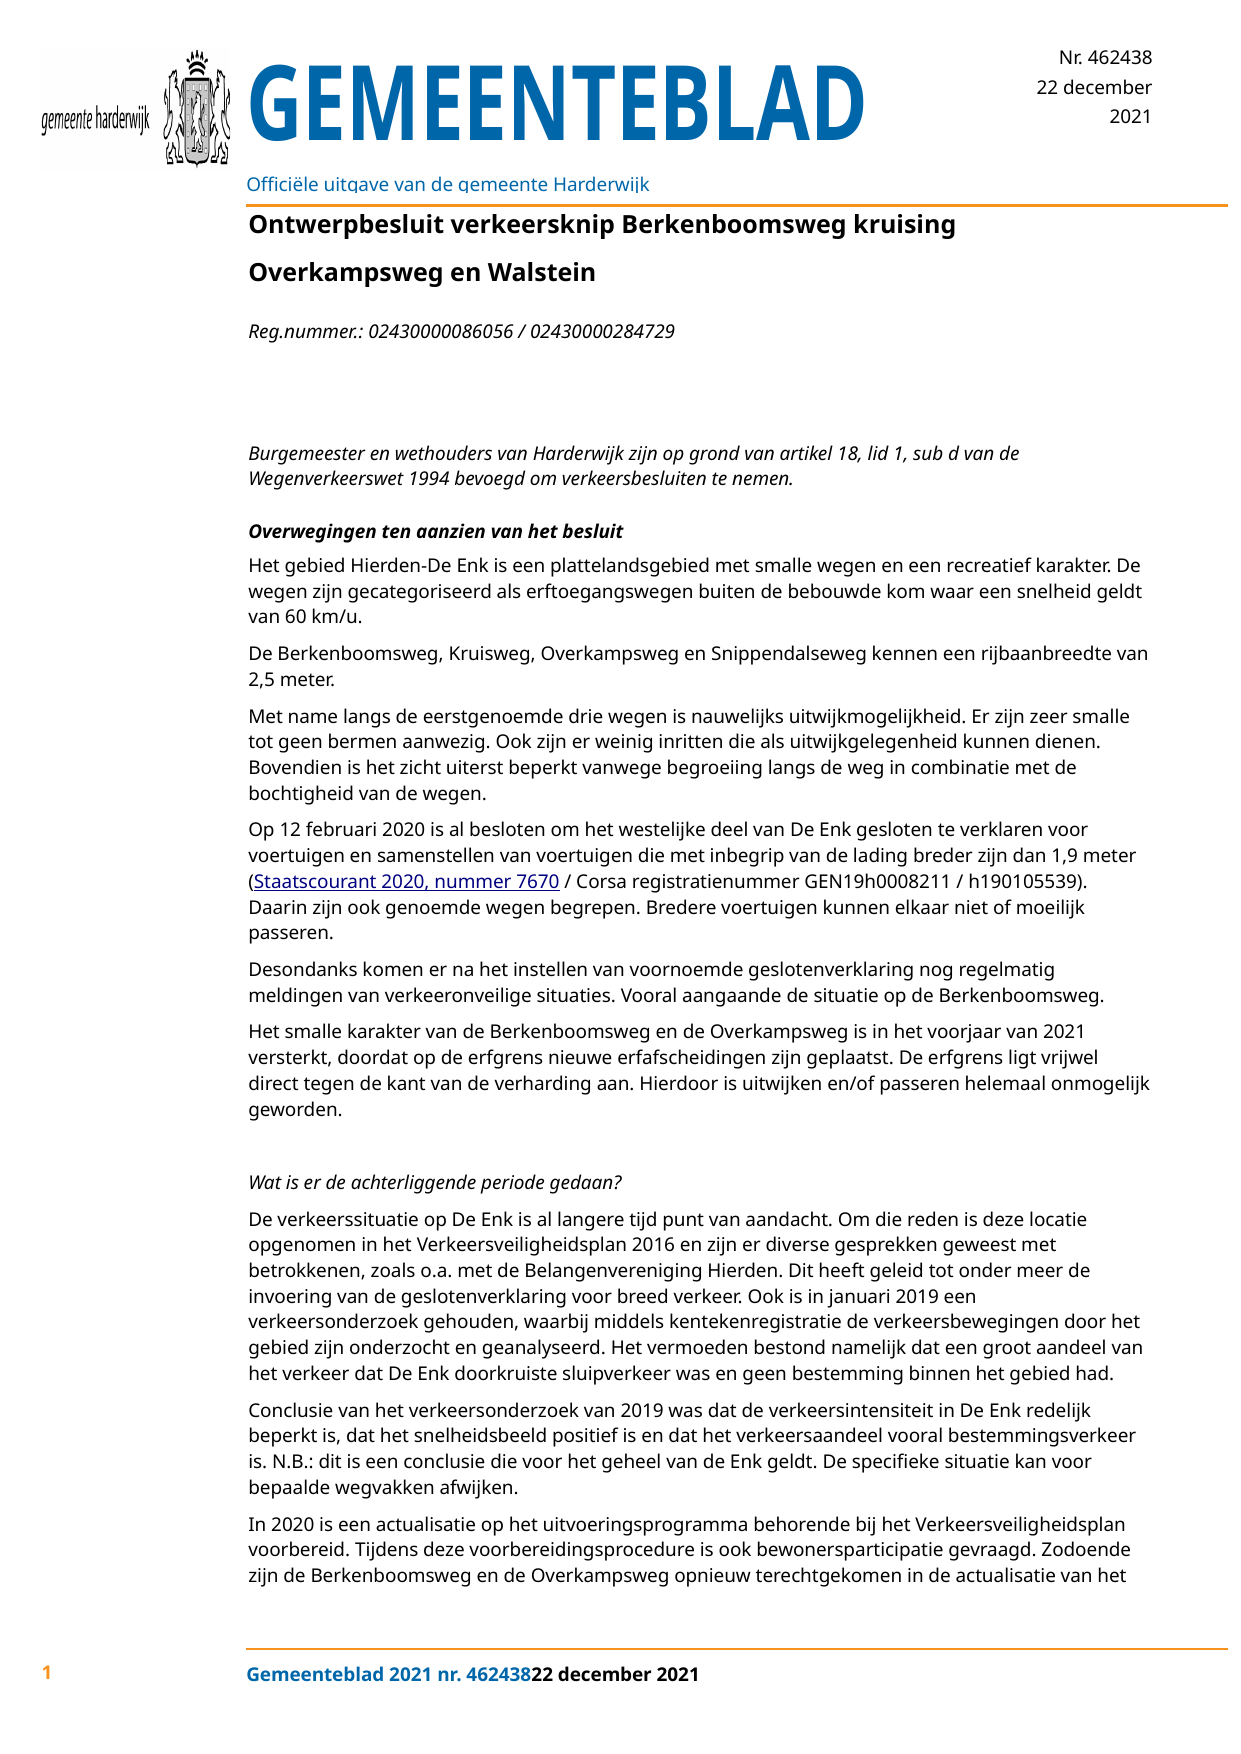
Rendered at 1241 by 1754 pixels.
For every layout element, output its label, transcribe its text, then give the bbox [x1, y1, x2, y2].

text Het gebied Hierden-De Enk is een plattelandsgebied met smalle wegen en een recreatief karakter. De wegen zijn gecategoriseerd als erftoegangswegen buiten de bebouwde kom waar een snelheid geldt van 60 km/u. [248, 552, 1152, 629]
text De verkeerssituatie op De Enk is al langere tijd punt van aandacht. Om die reden is deze locatie opgenomen in het Verkeersveiligheidsplan 2016 en zijn er diverse gesprekken geweest met betrokkenen, zoals o.a. met de Belangenvereniging Hierden. Dit heeft geleid tot onder meer de invoering van de geslotenverklaring voor breed verkeer. Ook is in januari 2019 een verkeersonderzoek gehouden, waarbij middels kentekenregistratie de verkeersbewegingen door het gebied zijn onderzocht en geanalyseerd. Het vermoeden bestond namelijk dat een groot aandeel van het verkeer dat De Enk doorkruiste sluipverkeer was en geen bestemming binnen het gebied had. [248, 1206, 1152, 1386]
text Desondanks komen er na het instellen van voornoemde geslotenverklaring nog regelmatig meldingen van verkeeronveilige situaties. Vooral aangaande de situatie op de Berkenboomsweg. [248, 956, 1152, 1008]
text Met name langs de eerstgenoemde drie wegen is nauwelijks uitwijkmogelijkheid. Er zijn zeer smalle tot geen bermen aanwezig. Ook zijn er weinig inritten die als uitwijkgelegenheid kunnen dienen. Bovendien is het zicht uiterst beperkt vanwege begroeiing langs de weg in combinatie met de bochtigheid van de wegen. [248, 703, 1152, 806]
text Burgemeester en wethouders van Harderwijk zijn op grond van artikel 18, lid 1, sub d van de Wegenverkeerswet 1994 bevoegd om verkeersbesluiten te nemen. [248, 440, 1152, 491]
text In 2020 is een actualisatie op het uitvoeringsprogramma behorende bij het Verkeersveiligheidsplan voorbereid. Tijdens deze voorbereidingsprocedure is ook bewonersparticipatie gevraagd. Zodoende zijn de Berkenboomsweg en de Overkampsweg opnieuw terechtgekomen in de actualisatie van het [248, 1511, 1152, 1588]
picture [41, 47, 231, 172]
text Ontwerpbesluit verkeersknip Berkenboomsweg kruising Overkampsweg en Walstein [248, 207, 1152, 288]
text Conclusie van het verkeersonderzoek van 2019 was dat de verkeersintensiteit in De Enk redelijk beperkt is, dat het snelheidsbeeld positief is en dat het verkeersaandeel vooral bestemmingsverkeer is. N.B.: dit is een conclusie die voor het geheel van de Enk geldt. De specifieke situatie kan voor bepaalde wegvakken afwijken. [248, 1397, 1152, 1500]
text De Berkenboomsweg, Kruisweg, Overkampsweg en Snippendalseweg kennen een rijbaanbreedte van 2,5 meter. [248, 640, 1152, 692]
text Op 12 februari 2020 is al besloten om het westelijke deel van De Enk gesloten te verklaren voor voertuigen en samenstellen van voertuigen die met inbegrip van de lading breder zijn dan 1,9 meter (Staatscourant 2020, nummer 7670 / Corsa registratienummer GEN19h0008211 / h190105539). Daarin zijn ook genoemde wegen begrepen. Bredere voertuigen kunnen elkaar niet of moeilijk passeren. [248, 817, 1152, 945]
text Wat is er de achterliggende periode gedaan? [248, 1169, 1152, 1195]
text Het smalle karakter van de Berkenboomsweg en de Overkampsweg is in het voorjaar van 2021 versterkt, doordat op de erfgrens nieuwe erfafscheidingen zijn geplaatst. De erfgrens ligt vrijwel direct tegen de kant van de verharding aan. Hierdoor is uitwijken en/of passeren helemaal onmogelijk geworden. [248, 1019, 1152, 1122]
text Overwegingen ten aanzien van het besluit [248, 518, 1152, 544]
text Reg.nummer.: 02430000086056 / 02430000284729 [248, 318, 1152, 344]
